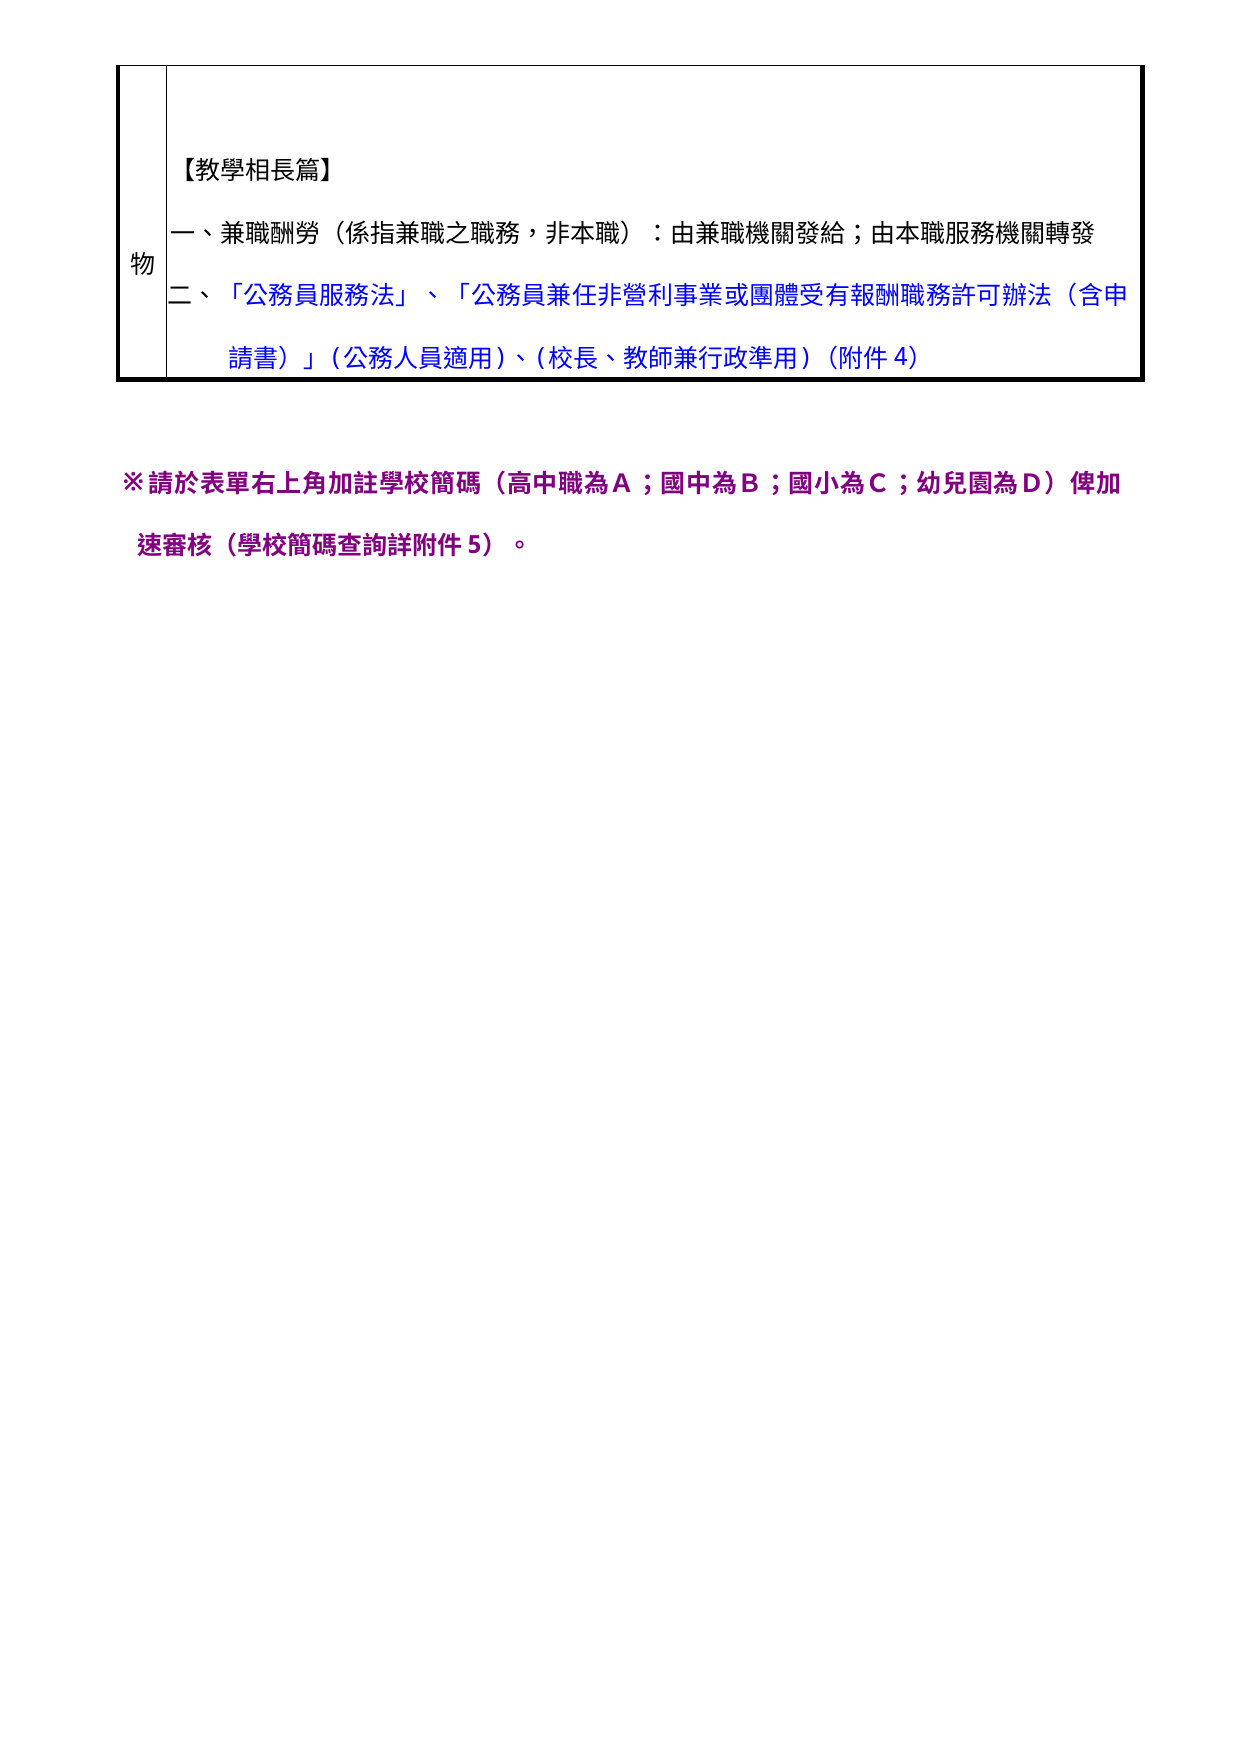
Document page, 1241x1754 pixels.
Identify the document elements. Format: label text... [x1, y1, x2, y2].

text ※請於表單右上角加註學校簡碼（高中職為Ａ；國中為Ｂ；國小為Ｃ；幼兒園為Ｄ）俾加速審核（學校簡碼查詢詳附件5）。 [118, 439, 1122, 564]
table_cell 【教學相長篇】 一、兼職酬勞（係指兼職之職務，非本職）：由兼職機關發給；由本職服務機關轉發 二、「公務員服務法」、「公務員兼任非營利事業或團體受有報酬職務許可辦法（含申請書）」(公務人員適用)、(校長、教師兼行政準用)（附件4） [167, 66, 1140, 377]
table_cell 物 [120, 66, 166, 377]
